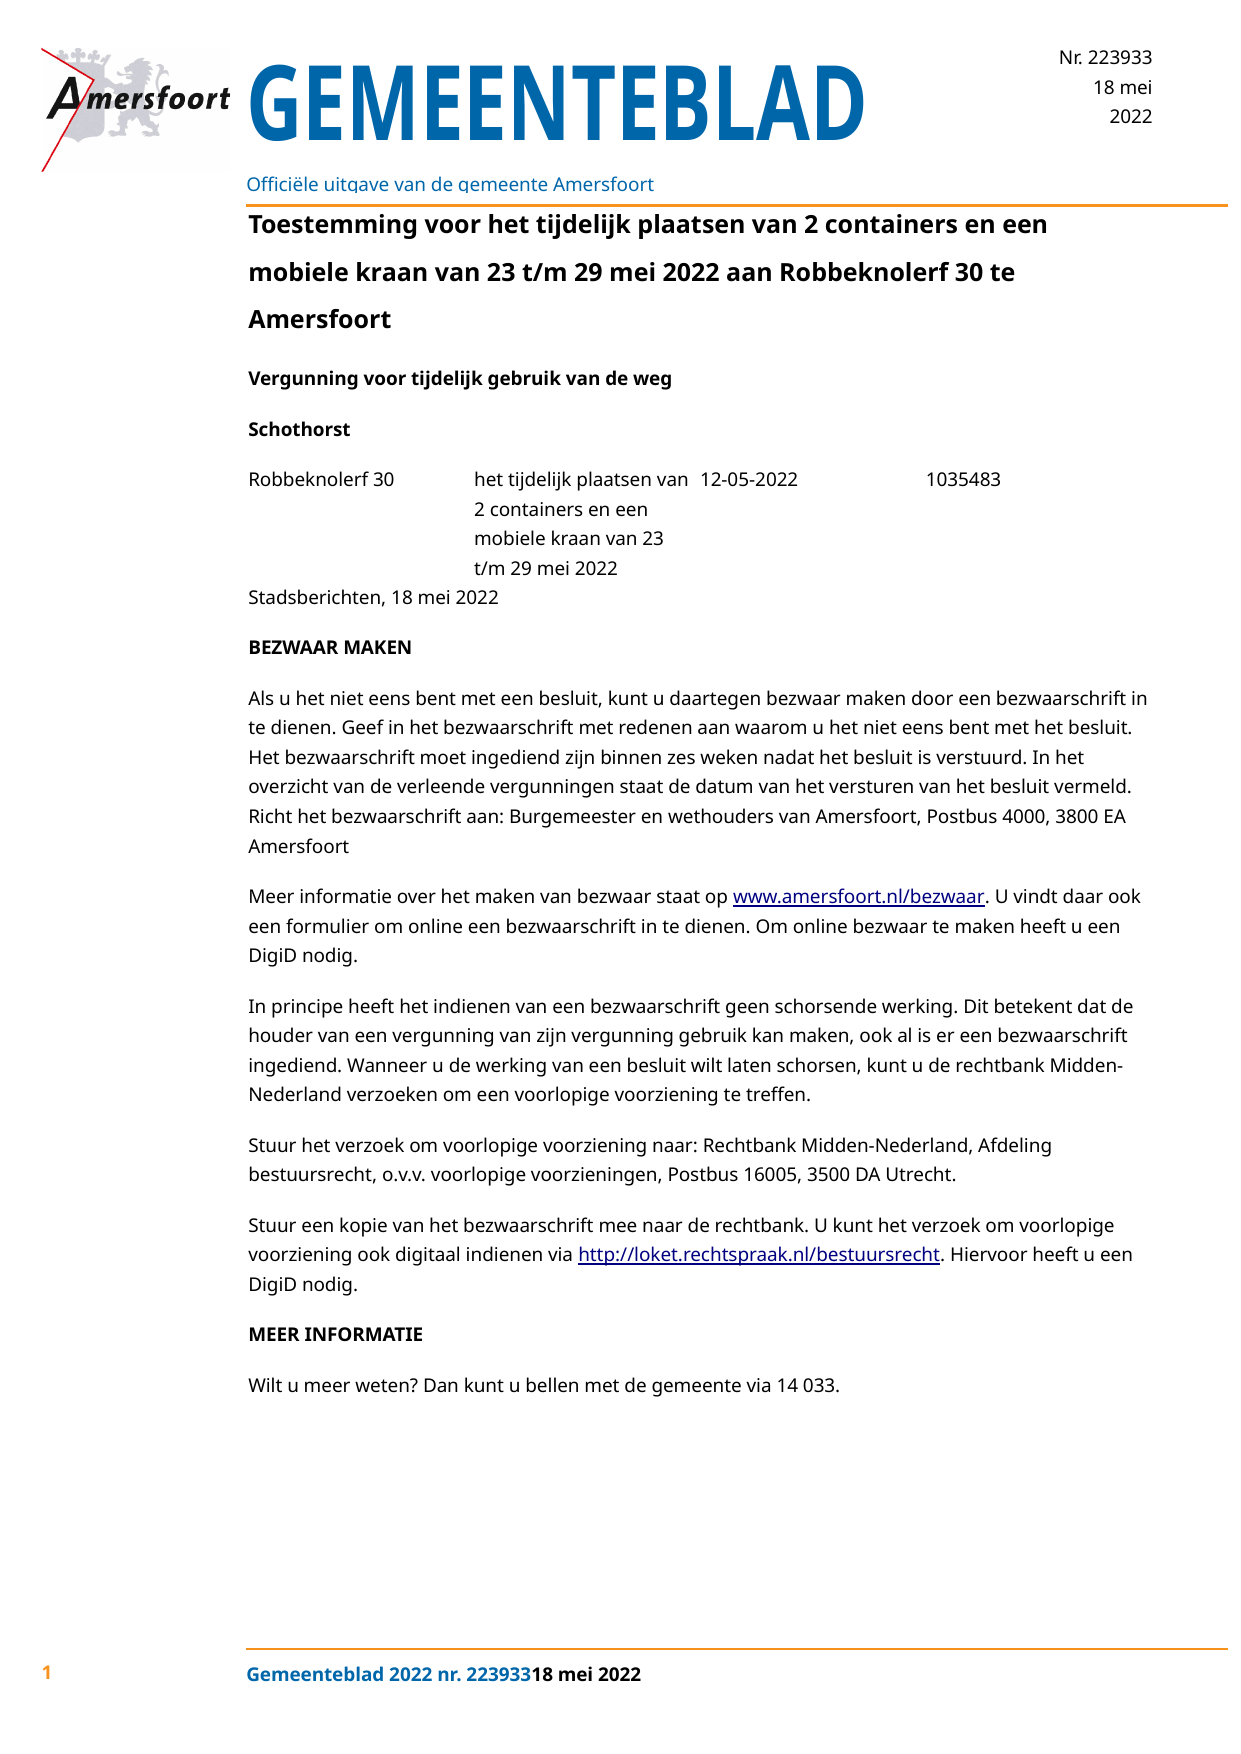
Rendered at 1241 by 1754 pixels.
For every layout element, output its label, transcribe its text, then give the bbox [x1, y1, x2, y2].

table_header Robbeknolerf 30 [248, 466, 474, 581]
table_header 12-05-2022 [700, 466, 926, 581]
picture [41, 47, 231, 172]
text Stuur een kopie van het bezwaarschrift mee naar de rechtbank. U kunt het verzoek om voorlopige voorziening ook digitaal indienen via http://loket.rechtspraak.nl/bestuursrecht. Hiervoor heeft u een DigiD nodig. [248, 1212, 1152, 1297]
table_header 1035483 [926, 466, 1152, 581]
text MEER INFORMATIE [248, 1322, 1152, 1347]
text BEZWAAR MAKEN [248, 634, 1152, 660]
table_header het tijdelijk plaatsen van 2 containers en een mobiele kraan van 23 t/m 29 mei 2022 [474, 466, 700, 581]
text Toestemming voor het tijdelijk plaatsen van 2 containers en een mobiele kraan van 23 t/m 29 mei 2022 aan Robbeknolerf 30 te Amersfoort [248, 207, 1152, 336]
text Schothorst [248, 416, 1152, 442]
text Wilt u meer weten? Dan kunt u bellen met de gemeente via 14 033. [248, 1372, 1152, 1398]
text Stadsberichten, 18 mei 2022 [248, 584, 1152, 610]
text In principe heeft het indienen van een bezwaarschrift geen schorsende werking. Dit betekent dat de houder van een vergunning van zijn vergunning gebruik kan maken, ook al is er een bezwaarschrift ingediend. Wanneer u de werking van een besluit wilt laten schorsen, kunt u de rechtbank Midden-Nederland verzoeken om een voorlopige voorziening te treffen. [248, 993, 1152, 1107]
text Meer informatie over het maken van bezwaar staat op www.amersfoort.nl/bezwaar. U vindt daar ook een formulier om online een bezwaarschrift in te dienen. Om online bezwaar te maken heeft u een DigiD nodig. [248, 883, 1152, 968]
text Vergunning voor tijdelijk gebruik van de weg [248, 366, 1152, 391]
text Als u het niet eens bent met een besluit, kunt u daartegen bezwaar maken door een bezwaarschrift in te dienen. Geef in het bezwaarschrift met redenen aan waarom u het niet eens bent met het besluit. Het bezwaarschrift moet ingediend zijn binnen zes weken nadat het besluit is verstuurd. In het overzicht van de verleende vergunningen staat de datum van het versturen van het besluit vermeld. Richt het bezwaarschrift aan: Burgemeester en wethouders van Amersfoort, Postbus 4000, 3800 EA Amersfoort [248, 685, 1152, 859]
text Stuur het verzoek om voorlopige voorziening naar: Rechtbank Midden-Nederland, Afdeling bestuursrecht, o.v.v. voorlopige voorzieningen, Postbus 16005, 3500 DA Utrecht. [248, 1132, 1152, 1187]
